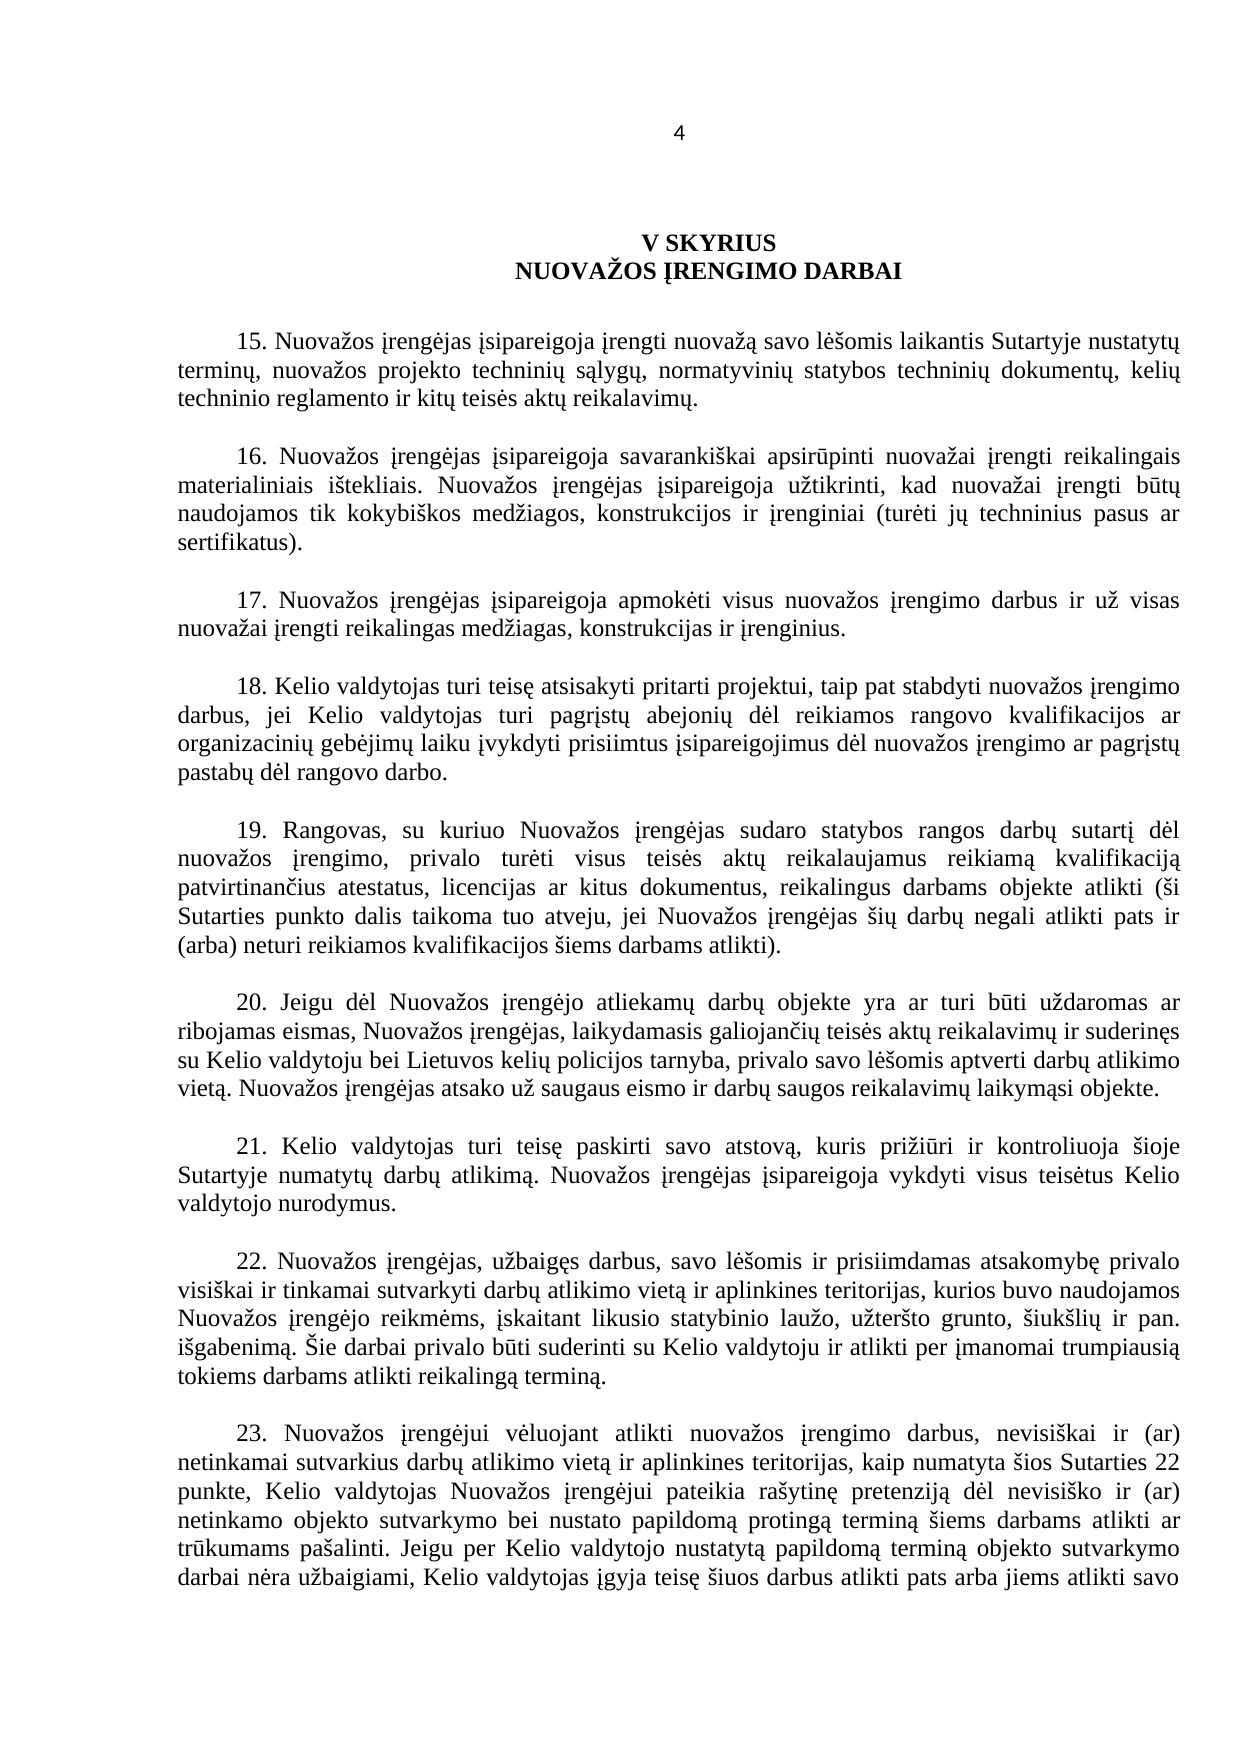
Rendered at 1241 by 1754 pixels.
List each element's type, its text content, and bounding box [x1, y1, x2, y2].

text 15. Nuovažos įrengėjas įsipareigoja įrengti nuovažą savo lėšomis laikantis Sutartyje nustatytų terminų, nuovažos projekto techninių sąlygų, normatyvinių statybos techninių dokumentų, kelių techninio reglamento ir kitų teisės aktų reikalavimų. [177, 326, 1181, 412]
text 19. Rangovas, su kuriuo Nuovažos įrengėjas sudaro statybos rangos darbų sutartį dėl nuovažos įrengimo, privalo turėti visus teisės aktų reikalaujamus reikiamą kvalifikaciją patvirtinančius atestatus, licencijas ar kitus dokumentus, reikalingus darbams objekte atlikti (ši Sutarties punkto dalis taikoma tuo atveju, jei Nuovažos įrengėjas šių darbų negali atlikti pats ir (arba) neturi reikiamos kvalifikacijos šiems darbams atlikti). [177, 815, 1181, 958]
text 23. Nuovažos įrengėjui vėluojant atlikti nuovažos įrengimo darbus, nevisiškai ir (ar) netinkamai sutvarkius darbų atlikimo vietą ir aplinkines teritorijas, kaip numatyta šios Sutarties 22 punkte, Kelio valdytojas Nuovažos įrengėjui pateikia rašytinę pretenziją dėl nevisiško ir (ar) netinkamo objekto sutvarkymo bei nustato papildomą protingą terminą šiems darbams atlikti ar trūkumams pašalinti. Jeigu per Kelio valdytojo nustatytą papildomą terminą objekto sutvarkymo darbai nėra užbaigiami, Kelio valdytojas įgyja teisę šiuos darbus atlikti pats arba jiems atlikti savo [177, 1418, 1181, 1591]
text 18. Kelio valdytojas turi teisę atsisakyti pritarti projektui, taip pat stabdyti nuovažos įrengimo darbus, jei Kelio valdytojas turi pagrįstų abejonių dėl reikiamos rangovo kvalifikacijos ar organizacinių gebėjimų laiku įvykdyti prisiimtus įsipareigojimus dėl nuovažos įrengimo ar pagrįstų pastabų dėl rangovo darbo. [177, 671, 1181, 786]
text 20. Jeigu dėl Nuovažos įrengėjo atliekamų darbų objekte yra ar turi būti uždaromas ar ribojamas eismas, Nuovažos įrengėjas, laikydamasis galiojančių teisės aktų reikalavimų ir suderinęs su Kelio valdytoju bei Lietuvos kelių policijos tarnyba, privalo savo lėšomis aptverti darbų atlikimo vietą. Nuovažos įrengėjas atsako už saugaus eismo ir darbų saugos reikalavimų laikymąsi objekte. [177, 987, 1181, 1102]
text V SKYRIUS [177, 228, 1181, 256]
text 17. Nuovažos įrengėjas įsipareigoja apmokėti visus nuovažos įrengimo darbus ir už visas nuovažai įrengti reikalingas medžiagas, konstrukcijas ir įrenginius. [177, 585, 1181, 642]
text 22. Nuovažos įrengėjas, užbaigęs darbus, savo lėšomis ir prisiimdamas atsakomybę privalo visiškai ir tinkamai sutvarkyti darbų atlikimo vietą ir aplinkines teritorijas, kurios buvo naudojamos Nuovažos įrengėjo reikmėms, įskaitant likusio statybinio laužo, užteršto grunto, šiukšlių ir pan. išgabenimą. Šie darbai privalo būti suderinti su Kelio valdytoju ir atlikti per įmanomai trumpiausią tokiems darbams atlikti reikalingą terminą. [177, 1246, 1181, 1390]
text NUOVAŽOS ĮRENGIMO DARBAI [177, 256, 1181, 285]
text 21. Kelio valdytojas turi teisę paskirti savo atstovą, kuris prižiūri ir kontroliuoja šioje Sutartyje numatytų darbų atlikimą. Nuovažos įrengėjas įsipareigoja vykdyti visus teisėtus Kelio valdytojo nurodymus. [177, 1131, 1181, 1217]
text 16. Nuovažos įrengėjas įsipareigoja savarankiškai apsirūpinti nuovažai įrengti reikalingais materialiniais ištekliais. Nuovažos įrengėjas įsipareigoja užtikrinti, kad nuovažai įrengti būtų naudojamos tik kokybiškos medžiagos, konstrukcijos ir įrenginiai (turėti jų techninius pasus ar sertifikatus). [177, 441, 1181, 556]
